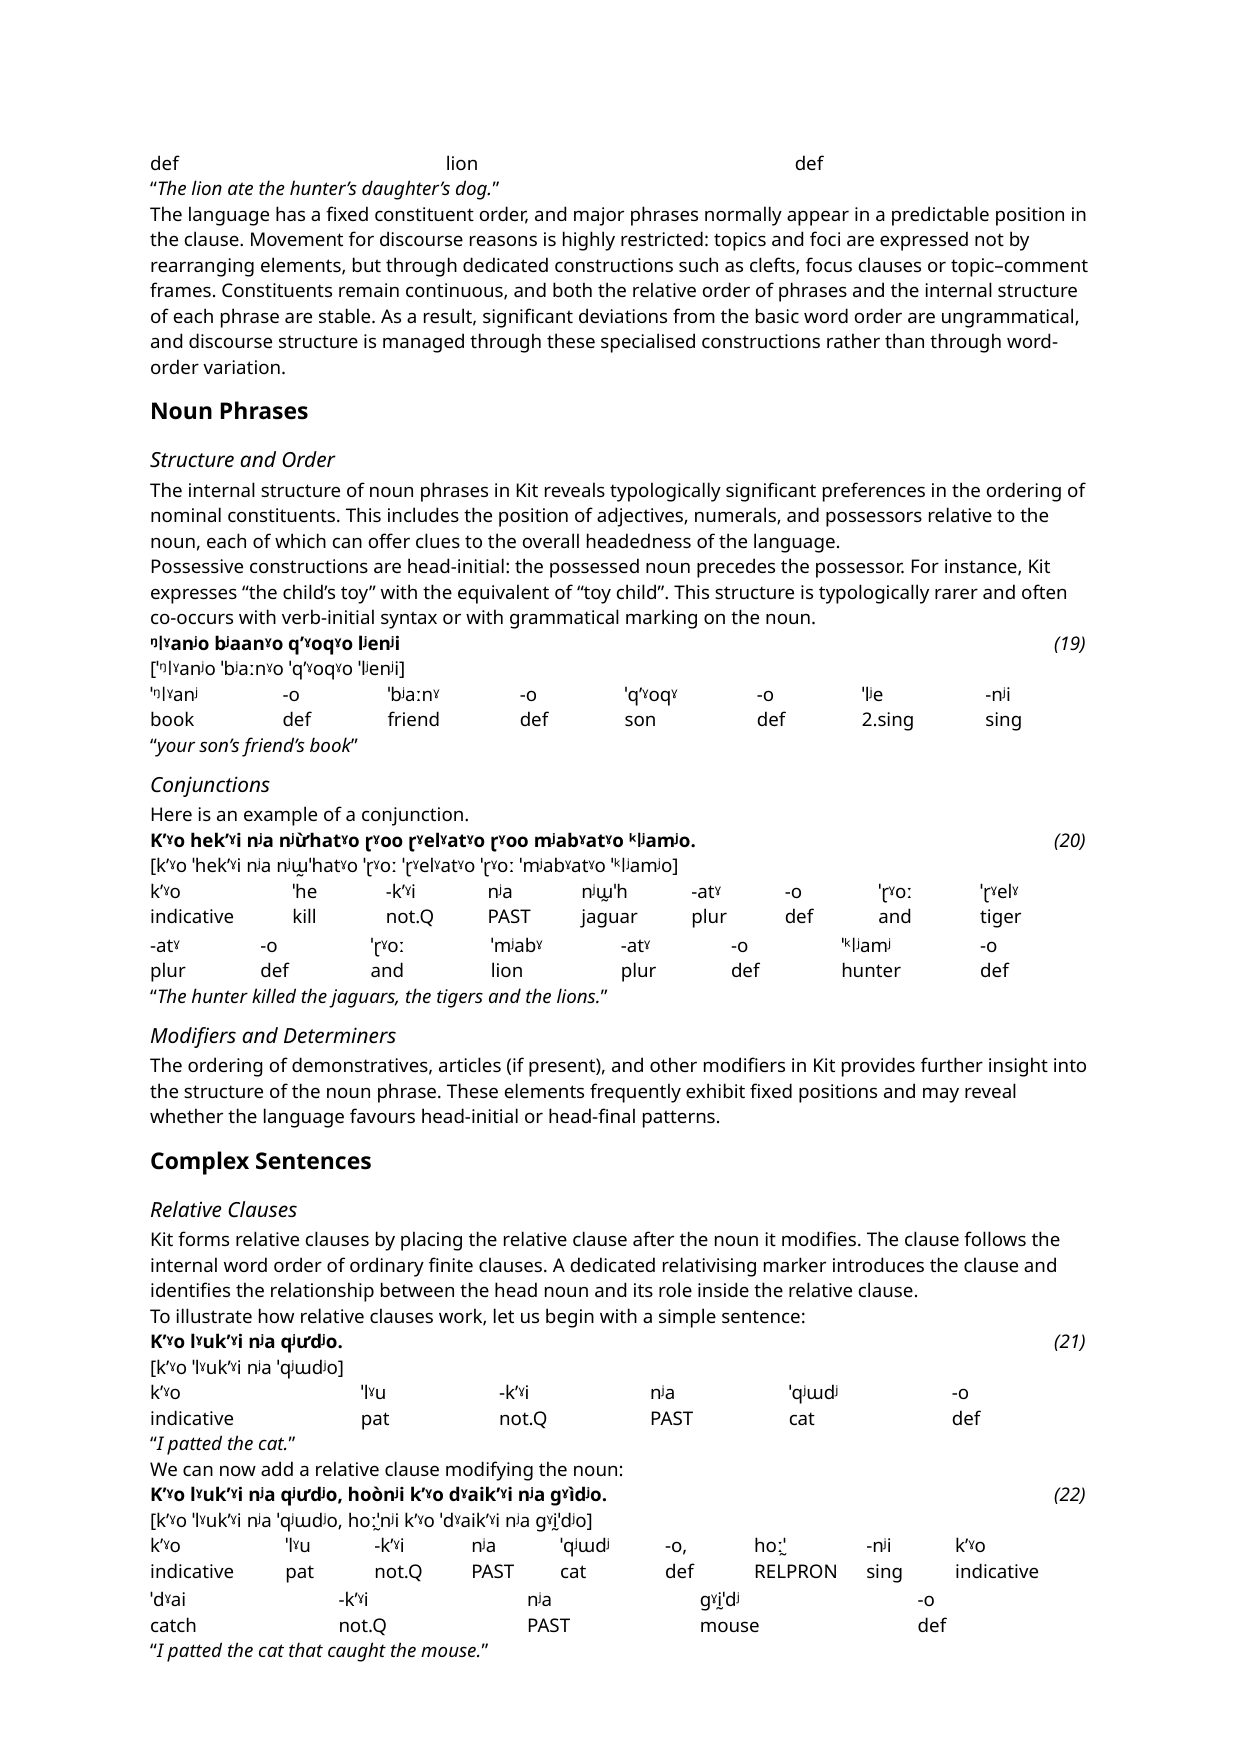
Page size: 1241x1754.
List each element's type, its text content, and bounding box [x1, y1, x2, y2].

table_header -atˠ [150, 932, 260, 958]
text [ˈᵑǀˠanʲo ˈbʲaːnˠo ˈqʼˠoqˠo ˈlʲenʲi] [150, 656, 1090, 681]
table_cell book [150, 707, 282, 732]
table_header ˈhe [292, 878, 386, 904]
table_cell def [785, 904, 878, 929]
table_cell indicative [150, 1405, 361, 1431]
text [kʼˠo ˈlˠukʼˠi nʲa ˈqʲɯdʲo] [150, 1354, 1090, 1379]
text “your son’s friend’s book” [150, 732, 1090, 758]
table_cell def [520, 707, 624, 732]
table_header ˈɽˠoː [878, 878, 980, 904]
table_header ˈbʲaːnˠ [387, 681, 519, 707]
table_header ˈᵏǀʲamʲ [841, 932, 980, 958]
text Here is an example of a conjunction. [150, 802, 1090, 827]
subtitle Relative Clauses [150, 1195, 1090, 1223]
text To illustrate how relative clauses work, let us begin with a simple sentence: [150, 1303, 1090, 1328]
text Possessive constructions are head-initial: the possessed noun precedes the possessor. For instance, Kit expresses “the child’s toy” with the equivalent of “toy child”. This structure is typologically rarer and often co-occurs with verb-initial syntax or with grammatical marking on the noun. [150, 553, 1090, 630]
table_cell not.Q [499, 1405, 650, 1431]
table_cell plur [621, 958, 731, 983]
table_cell 2.sing [862, 707, 985, 732]
subtitle Noun Phrases [150, 395, 1090, 427]
subtitle Modifiers and Determiners [150, 1021, 1090, 1049]
table_cell indicative [150, 904, 292, 929]
table_header -o [785, 878, 878, 904]
table_header nʲa [471, 1533, 560, 1558]
table_cell tiger [980, 904, 1090, 929]
table_header kʼˠo [150, 1380, 361, 1405]
table_cell pat [285, 1558, 374, 1584]
table_header ˈdˠai [150, 1587, 338, 1612]
table_cell PAST [650, 1405, 788, 1431]
text The internal structure of noun phrases in Kit reveals typologically significant preferences in the ordering of nominal constituents. This includes the position of adjectives, numerals, and possessors relative to the noun, each of which can offer clues to the overall headedness of the language. [150, 477, 1090, 553]
table_cell sing [866, 1558, 955, 1584]
table_cell def [952, 1405, 1090, 1431]
table_cell def [980, 958, 1090, 983]
table_header -o [980, 932, 1090, 958]
table_cell def [757, 707, 862, 732]
table_cell catch [150, 1612, 338, 1638]
text “The hunter killed the jaguars, the tigers and the lions.” [150, 983, 1090, 1009]
subtitle Complex Sentences [150, 1145, 1090, 1176]
subtitle Conjunctions [150, 770, 1090, 798]
subtitle Structure and Order [150, 445, 1090, 474]
table_cell lion [491, 958, 621, 983]
table_cell plur [150, 958, 260, 983]
table_cell def [260, 958, 370, 983]
table_cell and [878, 904, 980, 929]
table_cell kill [292, 904, 386, 929]
table_cell PAST [527, 1612, 699, 1638]
table_cell plur [691, 904, 784, 929]
table_header -o [731, 932, 841, 958]
table_cell not.Q [374, 1558, 471, 1584]
table_header ˈqʲɯdʲ [560, 1533, 665, 1558]
table_header kʼˠo [150, 878, 292, 904]
table_cell indicative [150, 1558, 285, 1584]
table_header ɡˠḭˈdʲ [700, 1587, 917, 1612]
table_cell PAST [471, 1558, 560, 1584]
table_header -o [952, 1380, 1090, 1405]
text Kʼˠo hekʼˠi nʲa nʲừhatˠo ɽˠoo ɽˠelˠatˠo ɽˠoo mʲabˠatˠo ᵏǀʲamʲo. (20) [150, 827, 1090, 853]
table_cell son [624, 707, 757, 732]
table_cell def [731, 958, 841, 983]
text “I patted the cat.” [150, 1431, 1090, 1456]
text The ordering of demonstratives, articles (if present), and other modifiers in Kit provides further insight into the structure of the noun phrase. These elements frequently exhibit fixed positions and may reveal whether the language favours head-initial or head-final patterns. [150, 1053, 1090, 1129]
text Kit forms relative clauses by placing the relative clause after the noun it modifies. The clause follows the internal word order of ordinary finite clauses. A dedicated relativising marker introduces the clause and identifies the relationship between the head noun and its role inside the relative clause. [150, 1226, 1090, 1303]
table_cell friend [387, 707, 519, 732]
text [kʼˠo ˈlˠukʼˠi nʲa ˈqʲɯdʲo, hoː̰ˈnʲi kʼˠo ˈdˠaikʼˠi nʲa ɡˠḭˈdʲo] [150, 1507, 1090, 1533]
table_cell lion [446, 150, 794, 176]
table_cell jaguar [581, 904, 691, 929]
table_cell indicative [955, 1558, 1090, 1584]
table_header -o [918, 1587, 1090, 1612]
text [kʼˠo ˈhekʼˠi nʲa nʲɯ̰ˈhatˠo ˈɽˠoː ˈɽˠelˠatˠo ˈɽˠoː ˈmʲabˠatˠo ˈᵏǀʲamʲo] [150, 853, 1090, 878]
text “I patted the cat that caught the mouse.” [150, 1638, 1090, 1663]
table_cell not.Q [386, 904, 487, 929]
table_cell mouse [700, 1612, 917, 1638]
table_cell and [370, 958, 491, 983]
table_cell cat [560, 1558, 665, 1584]
table_cell def [282, 707, 387, 732]
table_header nʲa [488, 878, 581, 904]
table_cell pat [361, 1405, 499, 1431]
table_cell def [795, 150, 1090, 176]
table_header ˈqʼˠoqˠ [624, 681, 757, 707]
table_header -kʼˠi [499, 1380, 650, 1405]
table_header hoː̰ˈ [754, 1533, 866, 1558]
table_header ˈɽˠoː [370, 932, 491, 958]
text “The lion ate the hunter’s daughter’s dog.” [150, 176, 1090, 201]
table_cell def [150, 150, 446, 176]
table_cell not.Q [338, 1612, 527, 1638]
table_header ˈᵑǀˠanʲ [150, 681, 282, 707]
table_cell def [918, 1612, 1090, 1638]
table_header kʼˠo [150, 1533, 285, 1558]
table_cell RELPRON [754, 1558, 866, 1584]
table_header nʲa [527, 1587, 699, 1612]
table_header -kʼˠi [374, 1533, 471, 1558]
table_header -atˠ [621, 932, 731, 958]
table_header nʲa [650, 1380, 788, 1405]
table_cell hunter [841, 958, 980, 983]
table_header -nʲi [985, 681, 1090, 707]
table_header -o [520, 681, 624, 707]
table_cell def [665, 1558, 754, 1584]
table_cell cat [789, 1405, 952, 1431]
table_header -o [757, 681, 862, 707]
table_cell sing [985, 707, 1090, 732]
table_header -nʲi [866, 1533, 955, 1558]
text We can now add a relative clause modifying the noun: [150, 1456, 1090, 1482]
table_header -atˠ [691, 878, 784, 904]
text Kʼˠo lˠukʼˠi nʲa qʲưdʲo. (21) [150, 1328, 1090, 1354]
text ᵑǀˠanʲo bʲaanˠo qʼˠoqˠo lʲenʲi (19) [150, 630, 1090, 656]
table_cell PAST [488, 904, 581, 929]
table_header -kʼˠi [338, 1587, 527, 1612]
table_header ˈmʲabˠ [491, 932, 621, 958]
table_header ˈqʲɯdʲ [789, 1380, 952, 1405]
table_header kʼˠo [955, 1533, 1090, 1558]
text The language has a fixed constituent order, and major phrases normally appear in a predictable position in the clause. Movement for discourse reasons is highly restricted: topics and foci are expressed not by rearranging elements, but through dedicated constructions such as clefts, focus clauses or topic–comment frames. Constituents remain continuous, and both the relative order of phrases and the internal structure of each phrase are stable. As a result, significant deviations from the basic word order are ungrammatical, and discourse structure is managed through these specialised constructions rather than through word-order variation. [150, 201, 1090, 380]
table_header -o [260, 932, 370, 958]
table_header nʲɯ̰ˈh [581, 878, 691, 904]
text Kʼˠo lˠukʼˠi nʲa qʲưdʲo, hoònʲi kʼˠo dˠaikʼˠi nʲa ɡˠìdʲo. (22) [150, 1482, 1090, 1507]
table_header ˈlˠu [361, 1380, 499, 1405]
table_header ˈɽˠelˠ [980, 878, 1090, 904]
table_header -kʼˠi [386, 878, 487, 904]
table_header ˈlˠu [285, 1533, 374, 1558]
table_header ˈlʲe [862, 681, 985, 707]
table_header -o, [665, 1533, 754, 1558]
table_header -o [282, 681, 387, 707]
